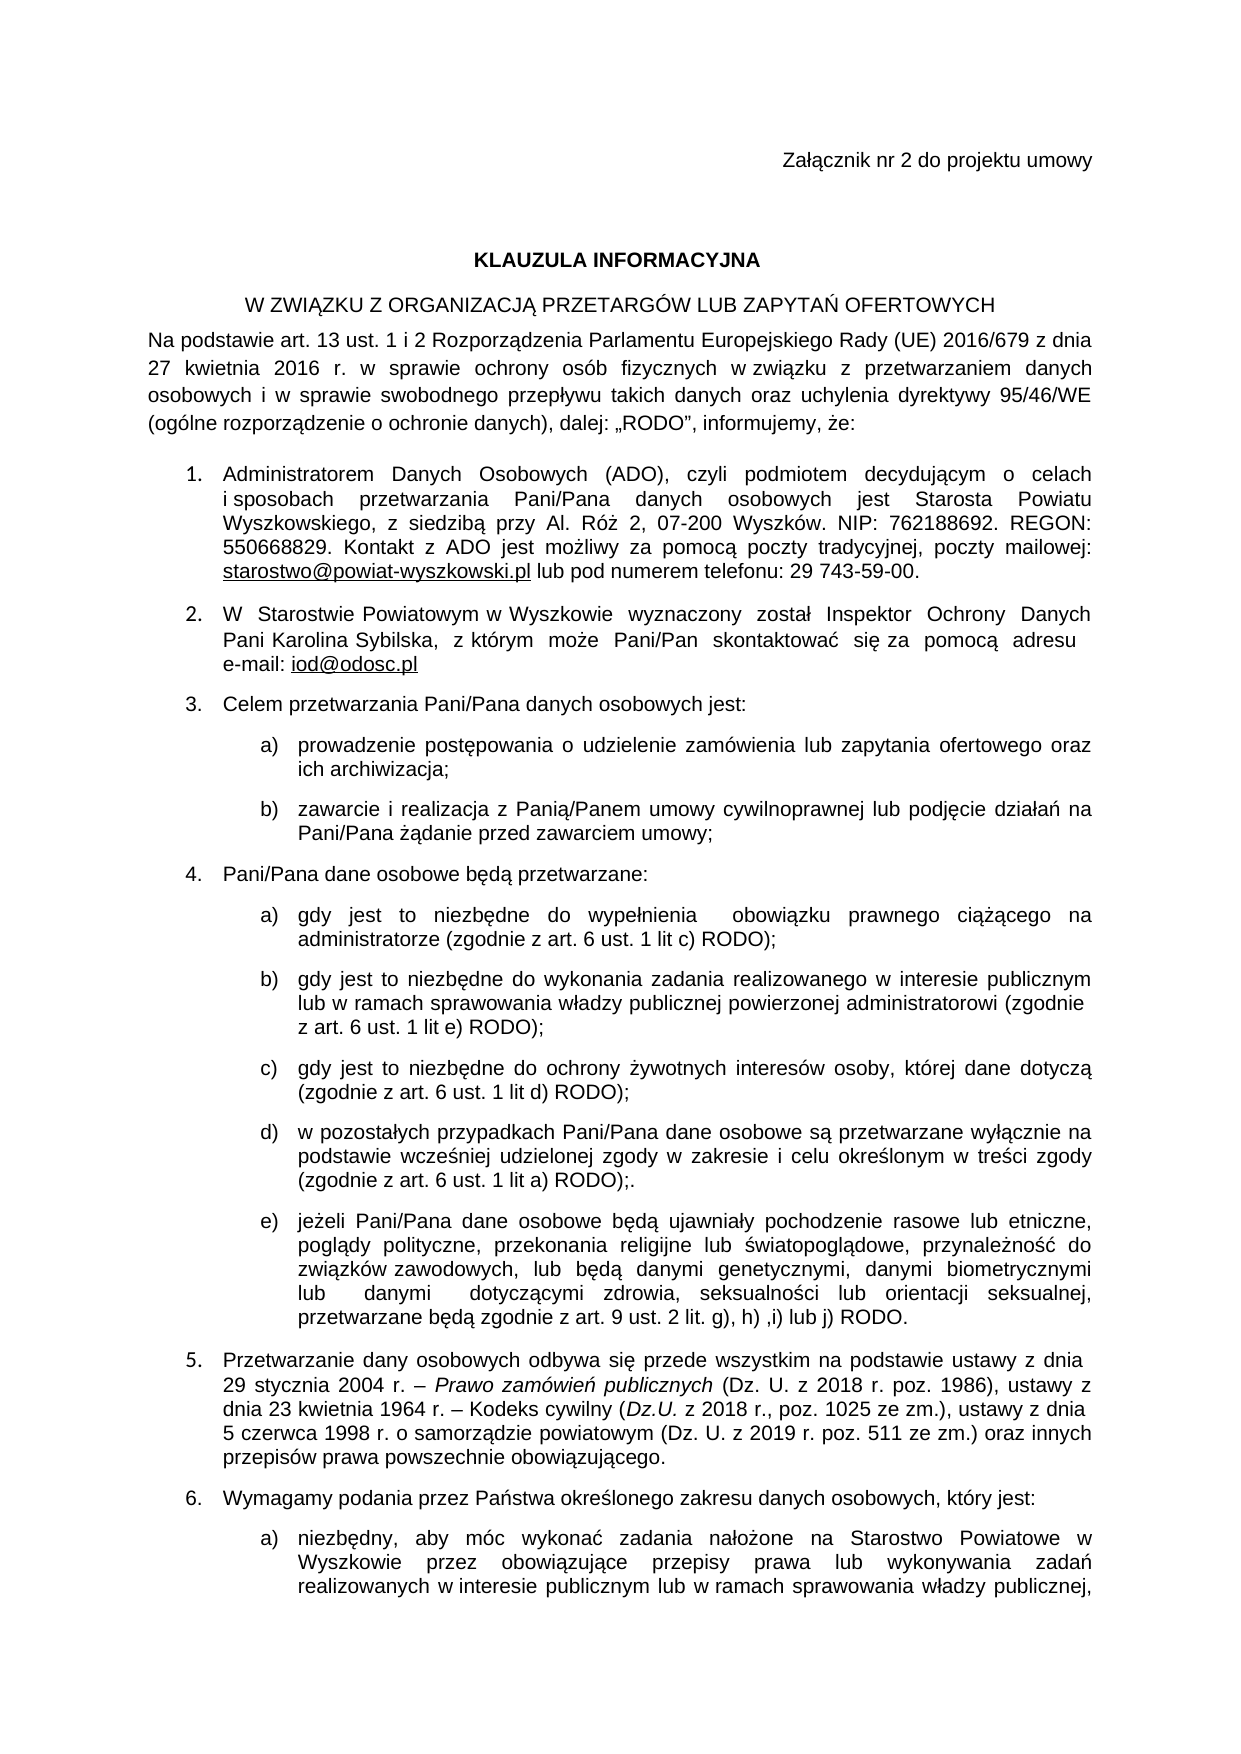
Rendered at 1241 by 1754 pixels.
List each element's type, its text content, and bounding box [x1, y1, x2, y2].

list Administratorem Danych Osobowych (ADO), czyli podmiotem decydującym o celach i sposobach przetwarzania Pani/Pana danych osobowych jest Starosta Powiatu Wyszkowskiego, z siedzibą przy Al. Róż 2, 07-200 Wyszków. NIP: 762188692. REGON: 550668829. Kontakt z ADO jest możliwy za pomocą poczty tradycyjnej, poczty mailowej: starostwo@powiat-wyszkowski.pl lub pod numerem telefonu: 29 743-59-00. [185, 459, 1093, 583]
list niezbędny, aby móc wykonać zadania nałożone na Starostwo Powiatowe w Wyszkowie przez obowiązujące przepisy prawa lub wykonywania zadań realizowanych w interesie publicznym lub w ramach sprawowania władzy publicznej, [260, 1526, 1093, 1598]
list Pani/Pana dane osobowe będą przetwarzane: [185, 862, 1093, 886]
text Załącznik nr 2 do projektu umowy [148, 148, 1093, 172]
list gdy jest to niezbędne do ochrony żywotnych interesów osoby, której dane dotyczą (zgodnie z art. 6 ust. 1 lit d) RODO); [260, 1056, 1093, 1103]
list Celem przetwarzania Pani/Pana danych osobowych jest: [185, 692, 1093, 716]
list zawarcie i realizacja z Panią/Panem umowy cywilnoprawnej lub podjęcie działań na Pani/Pana żądanie przed zawarciem umowy; [260, 797, 1093, 845]
list jeżeli Pani/Pana dane osobowe będą ujawniały pochodzenie rasowe lub etniczne, poglądy polityczne, przekonania religijne lub światopoglądowe, przynależność do związków zawodowych, lub będą danymi genetycznymi, danymi biometrycznymi lub danymi dotyczącymi zdrowia, seksualności lub orientacji seksualnej, przetwarzane będą zgodnie z art. 9 ust. 2 lit. g), h) ,i) lub j) RODO. [260, 1209, 1093, 1328]
list Przetwarzanie dany osobowych odbywa się przede wszystkim na podstawie ustawy z dnia 29 stycznia 2004 r. – Prawo zamówień publicznych (Dz. U. z 2018 r. poz. 1986), ustawy z dnia 23 kwietnia 1964 r. – Kodeks cywilny (Dz.U. z 2018 r., poz. 1025 ze zm.), ustawy z dnia 5 czerwca 1998 r. o samorządzie powiatowym (Dz. U. z 2019 r. poz. 511 ze zm.) oraz innych przepisów prawa powszechnie obowiązującego. [185, 1345, 1093, 1469]
text Na podstawie art. 13 ust. 1 i 2 Rozporządzenia Parlamentu Europejskiego Rady (UE) 2016/679 z dnia 27 kwietnia 2016 r. w sprawie ochrony osób fizycznych w związku z przetwarzaniem danych osobowych i w sprawie swobodnego przepływu takich danych oraz uchylenia dyrektywy 95/46/WE (ogólne rozporządzenie o ochronie danych), dalej: „RODO”, informujemy, że: [148, 328, 1093, 434]
list prowadzenie postępowania o udzielenie zamówienia lub zapytania ofertowego oraz ich archiwizacja; [260, 733, 1093, 781]
list W Starostwie Powiatowym w Wyszkowie wyznaczony został Inspektor Ochrony Danych Pani Karolina Sybilska, z którym może Pani/Pan skontaktować się za pomocą adresu e-mail: iod@odosc.pl [185, 599, 1093, 675]
text Klauzula informacyjna [148, 248, 1093, 272]
list gdy jest to niezbędne do wykonania zadania realizowanego w interesie publicznym lub w ramach sprawowania władzy publicznej powierzonej administratorowi (zgodnie z art. 6 ust. 1 lit e) RODO); [260, 967, 1093, 1039]
list Wymagamy podania przez Państwa określonego zakresu danych osobowych, który jest: [185, 1486, 1093, 1509]
list gdy jest to niezbędne do wypełnienia obowiązku prawnego ciążącego na administratorze (zgodnie z art. 6 ust. 1 lit c) RODO); [260, 902, 1093, 950]
text w związku z organizacją przetargów lub Zapytań ofertowych [148, 293, 1093, 317]
list w pozostałych przypadkach Pani/Pana dane osobowe są przetwarzane wyłącznie na podstawie wcześniej udzielonej zgody w zakresie i celu określonym w treści zgody (zgodnie z art. 6 ust. 1 lit a) RODO);. [260, 1120, 1093, 1192]
